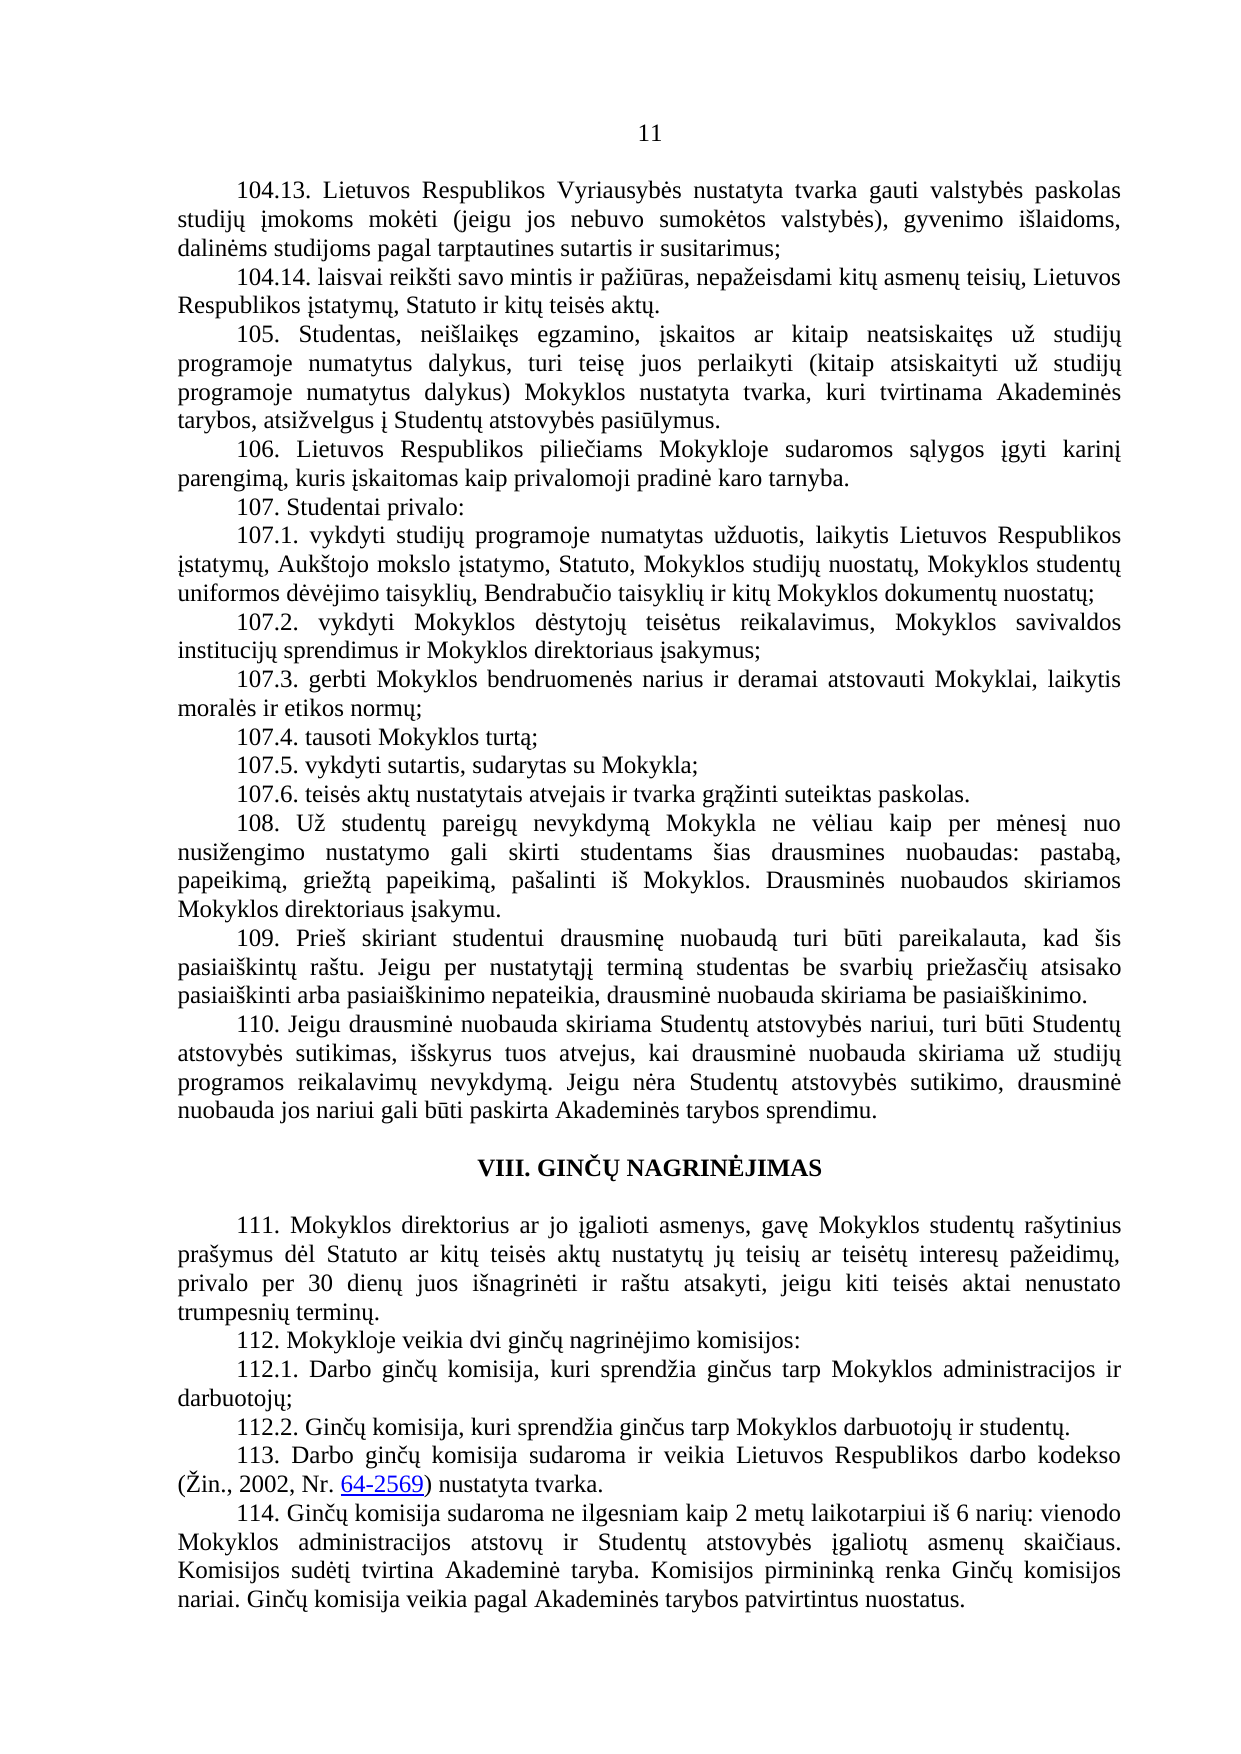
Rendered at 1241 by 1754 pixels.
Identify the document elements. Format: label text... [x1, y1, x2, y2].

text 111. Mokyklos direktorius ar jo įgalioti asmenys, gavę Mokyklos studentų rašytinius prašymus dėl Statuto ar kitų teisės aktų nustatytų jų teisių ar teisėtų interesų pažeidimų, privalo per 30 dienų juos išnagrinėti ir raštu atsakyti, jeigu kiti teisės aktai nenustato trumpesnių terminų. [177, 1211, 1122, 1326]
text 105. Studentas, neišlaikęs egzamino, įskaitos ar kitaip neatsiskaitęs už studijų programoje numatytus dalykus, turi teisę juos perlaikyti (kitaip atsiskaityti už studijų programoje numatytus dalykus) Mokyklos nustatyta tvarka, kuri tvirtinama Akademinės tarybos, atsižvelgus į Studentų atstovybės pasiūlymus. [177, 319, 1122, 434]
text 104.14. laisvai reikšti savo mintis ir pažiūras, nepažeisdami kitų asmenų teisių, Lietuvos Respublikos įstatymų, Statuto ir kitų teisės aktų. [177, 262, 1122, 319]
text 107.6. teisės aktų nustatytais atvejais ir tvarka grąžinti suteiktas paskolas. [177, 779, 1122, 808]
text 106. Lietuvos Respublikos piliečiams Mokykloje sudaromos sąlygos įgyti karinį parengimą, kuris įskaitomas kaip privalomoji pradinė karo tarnyba. [177, 434, 1122, 492]
text 107.3. gerbti Mokyklos bendruomenės narius ir deramai atstovauti Mokyklai, laikytis moralės ir etikos normų; [177, 664, 1122, 722]
text 107.2. vykdyti Mokyklos dėstytojų teisėtus reikalavimus, Mokyklos savivaldos institucijų sprendimus ir Mokyklos direktoriaus įsakymus; [177, 607, 1122, 664]
text 113. Darbo ginčų komisija sudaroma ir veikia Lietuvos Respublikos darbo kodekso (Žin., 2002, Nr. 64-2569) nustatyta tvarka. [177, 1441, 1122, 1498]
text 107.4. tausoti Mokyklos turtą; [177, 722, 1122, 751]
text 107.5. vykdyti sutartis, sudarytas su Mokykla; [177, 751, 1122, 779]
text 112. Mokykloje veikia dvi ginčų nagrinėjimo komisijos: [177, 1326, 1122, 1354]
text 107. Studentai privalo: [177, 492, 1122, 521]
text 104.13. Lietuvos Respublikos Vyriausybės nustatyta tvarka gauti valstybės paskolas studijų įmokoms mokėti (jeigu jos nebuvo sumokėtos valstybės), gyvenimo išlaidoms, dalinėms studijoms pagal tarptautines sutartis ir susitarimus; [177, 176, 1122, 262]
text 107.1. vykdyti studijų programoje numatytas užduotis, laikytis Lietuvos Respublikos įstatymų, Aukštojo mokslo įstatymo, Statuto, Mokyklos studijų nuostatų, Mokyklos studentų uniformos dėvėjimo taisyklių, Bendrabučio taisyklių ir kitų Mokyklos dokumentų nuostatų; [177, 521, 1122, 607]
text 114. Ginčų komisija sudaroma ne ilgesniam kaip 2 metų laikotarpiui iš 6 narių: vienodo Mokyklos administracijos atstovų ir Studentų atstovybės įgaliotų asmenų skaičiaus. Komisijos sudėtį tvirtina Akademinė taryba. Komisijos pirmininką renka Ginčų komisijos nariai. Ginčų komisija veikia pagal Akademinės tarybos patvirtintus nuostatus. [177, 1498, 1122, 1613]
text VIII. Ginčų NAGRINĖJIMAS [177, 1153, 1122, 1182]
text 110. Jeigu drausminė nuobauda skiriama Studentų atstovybės nariui, turi būti Studentų atstovybės sutikimas, išskyrus tuos atvejus, kai drausminė nuobauda skiriama už studijų programos reikalavimų nevykdymą. Jeigu nėra Studentų atstovybės sutikimo, drausminė nuobauda jos nariui gali būti paskirta Akademinės tarybos sprendimu. [177, 1009, 1122, 1124]
text 112.1. Darbo ginčų komisija, kuri sprendžia ginčus tarp Mokyklos administracijos ir darbuotojų; [177, 1354, 1122, 1412]
text 108. Už studentų pareigų nevykdymą Mokykla ne vėliau kaip per mėnesį nuo nusižengimo nustatymo gali skirti studentams šias drausmines nuobaudas: pastabą, papeikimą, griežtą papeikimą, pašalinti iš Mokyklos. Drausminės nuobaudos skiriamos Mokyklos direktoriaus įsakymu. [177, 808, 1122, 923]
text 109. Prieš skiriant studentui drausminę nuobaudą turi būti pareikalauta, kad šis pasiaiškintų raštu. Jeigu per nustatytąjį terminą studentas be svarbių priežasčių atsisako pasiaiškinti arba pasiaiškinimo nepateikia, drausminė nuobauda skiriama be pasiaiškinimo. [177, 923, 1122, 1009]
text 112.2. Ginčų komisija, kuri sprendžia ginčus tarp Mokyklos darbuotojų ir studentų. [177, 1412, 1122, 1441]
